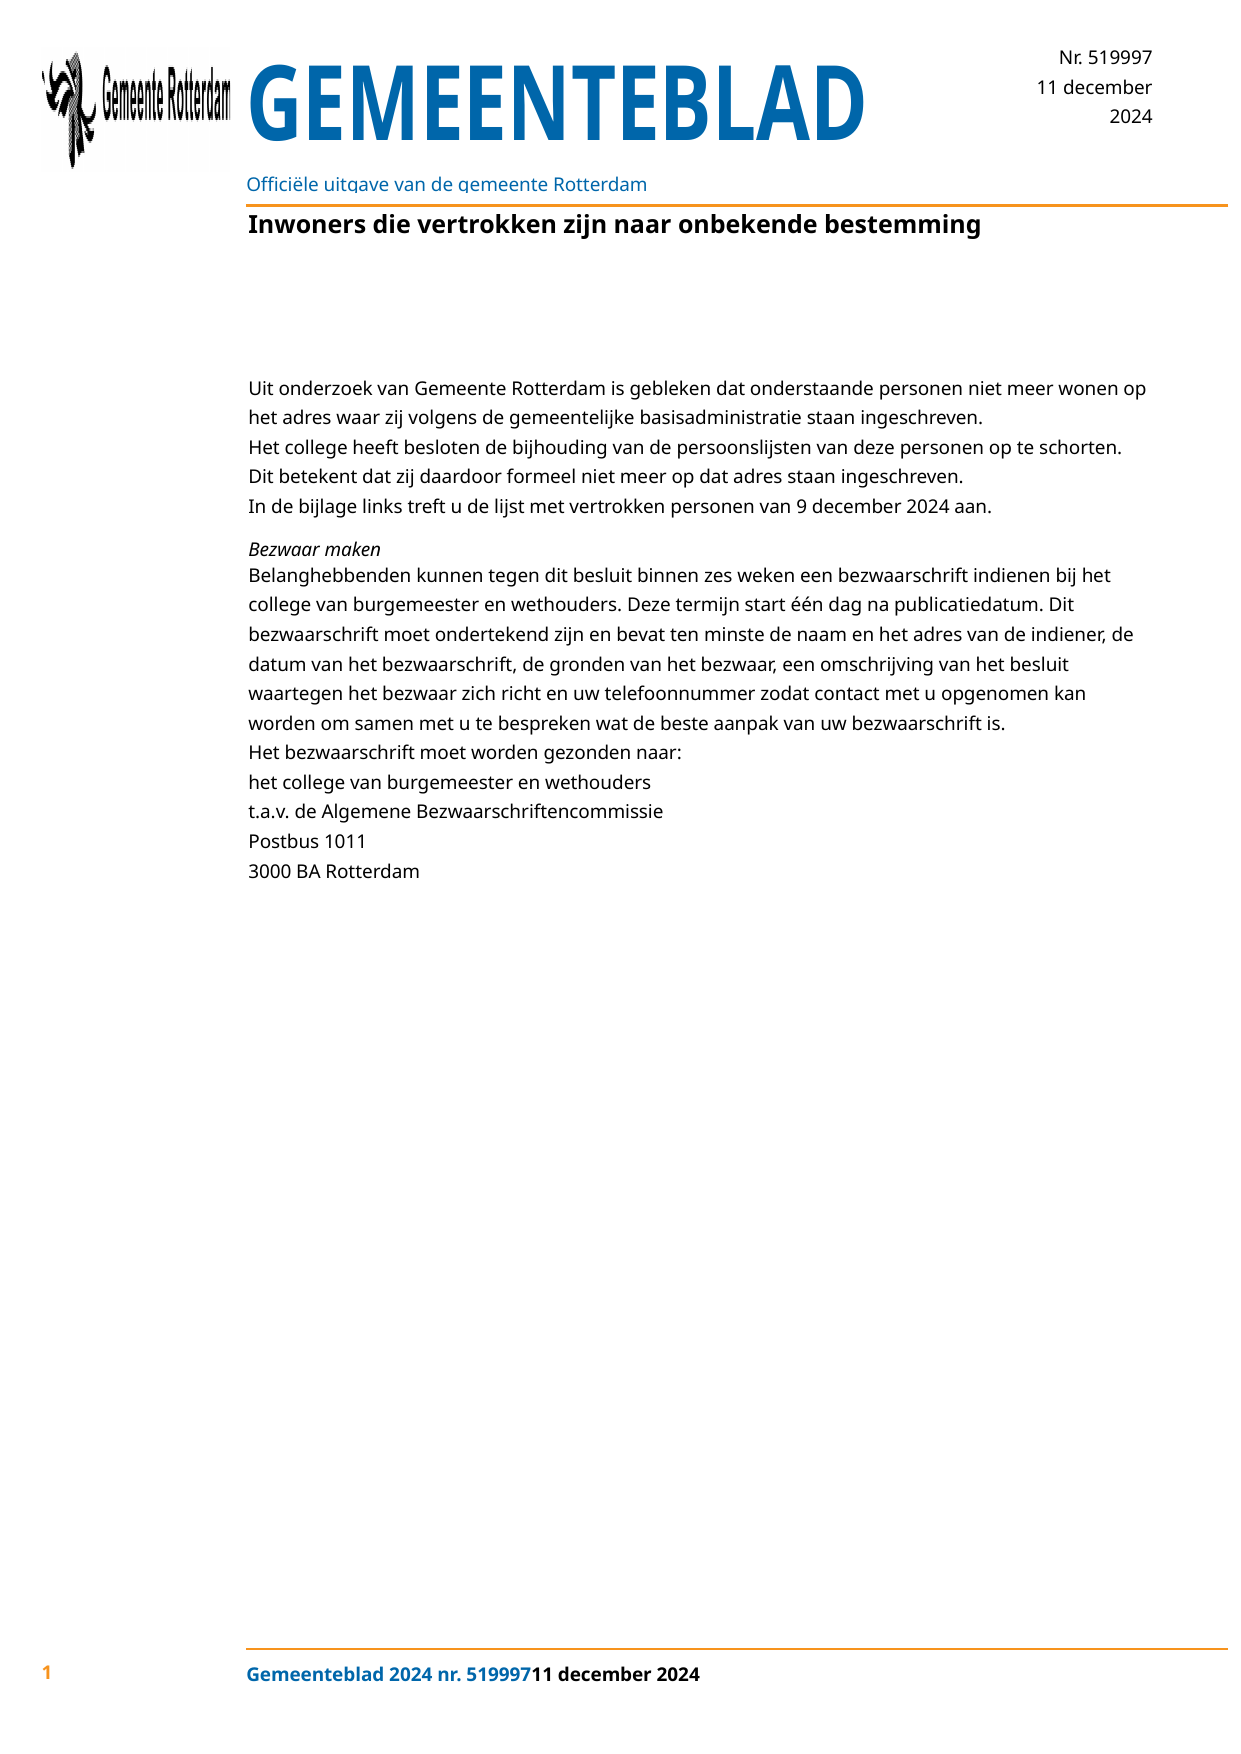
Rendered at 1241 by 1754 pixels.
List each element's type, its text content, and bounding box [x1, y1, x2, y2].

text t.a.v. de Algemene Bezwaarschriftencommissie [248, 799, 1152, 824]
text Uit onderzoek van Gemeente Rotterdam is gebleken dat onderstaande personen niet meer wonen op het adres waar zij volgens de gemeentelijke basisadministratie staan ingeschreven. [248, 375, 1152, 430]
text Belanghebbenden kunnen tegen dit besluit binnen zes weken een bezwaarschrift indienen bij het college van burgemeester en wethouders. Deze termijn start één dag na publicatiedatum. Dit bezwaarschrift moet ondertekend zijn en bevat ten minste de naam en het adres van de indiener, de datum van het bezwaarschrift, de gronden van het bezwaar, een omschrijving van het besluit waartegen het bezwaar zich richt en uw telefoonnummer zodat contact met u opgenomen kan worden om samen met u te bespreken wat de beste aanpak van uw bezwaarschrift is. [248, 562, 1152, 736]
text het college van burgemeester en wethouders [248, 769, 1152, 795]
text Het college heeft besloten de bijhouding van de persoonslijsten van deze personen op te schorten. Dit betekent dat zij daardoor formeel niet meer op dat adres staan ingeschreven. [248, 434, 1152, 489]
text In de bijlage links treft u de lijst met vertrokken personen van 9 december 2024 aan. [248, 493, 1152, 519]
text Bezwaar maken [248, 536, 1152, 562]
text Postbus 1011 [248, 828, 1152, 854]
picture [41, 47, 231, 172]
text Inwoners die vertrokken zijn naar onbekende bestemming [248, 207, 1152, 241]
text Het bezwaarschrift moet worden gezonden naar: [248, 739, 1152, 765]
text 3000 BA Rotterdam [248, 858, 1152, 884]
